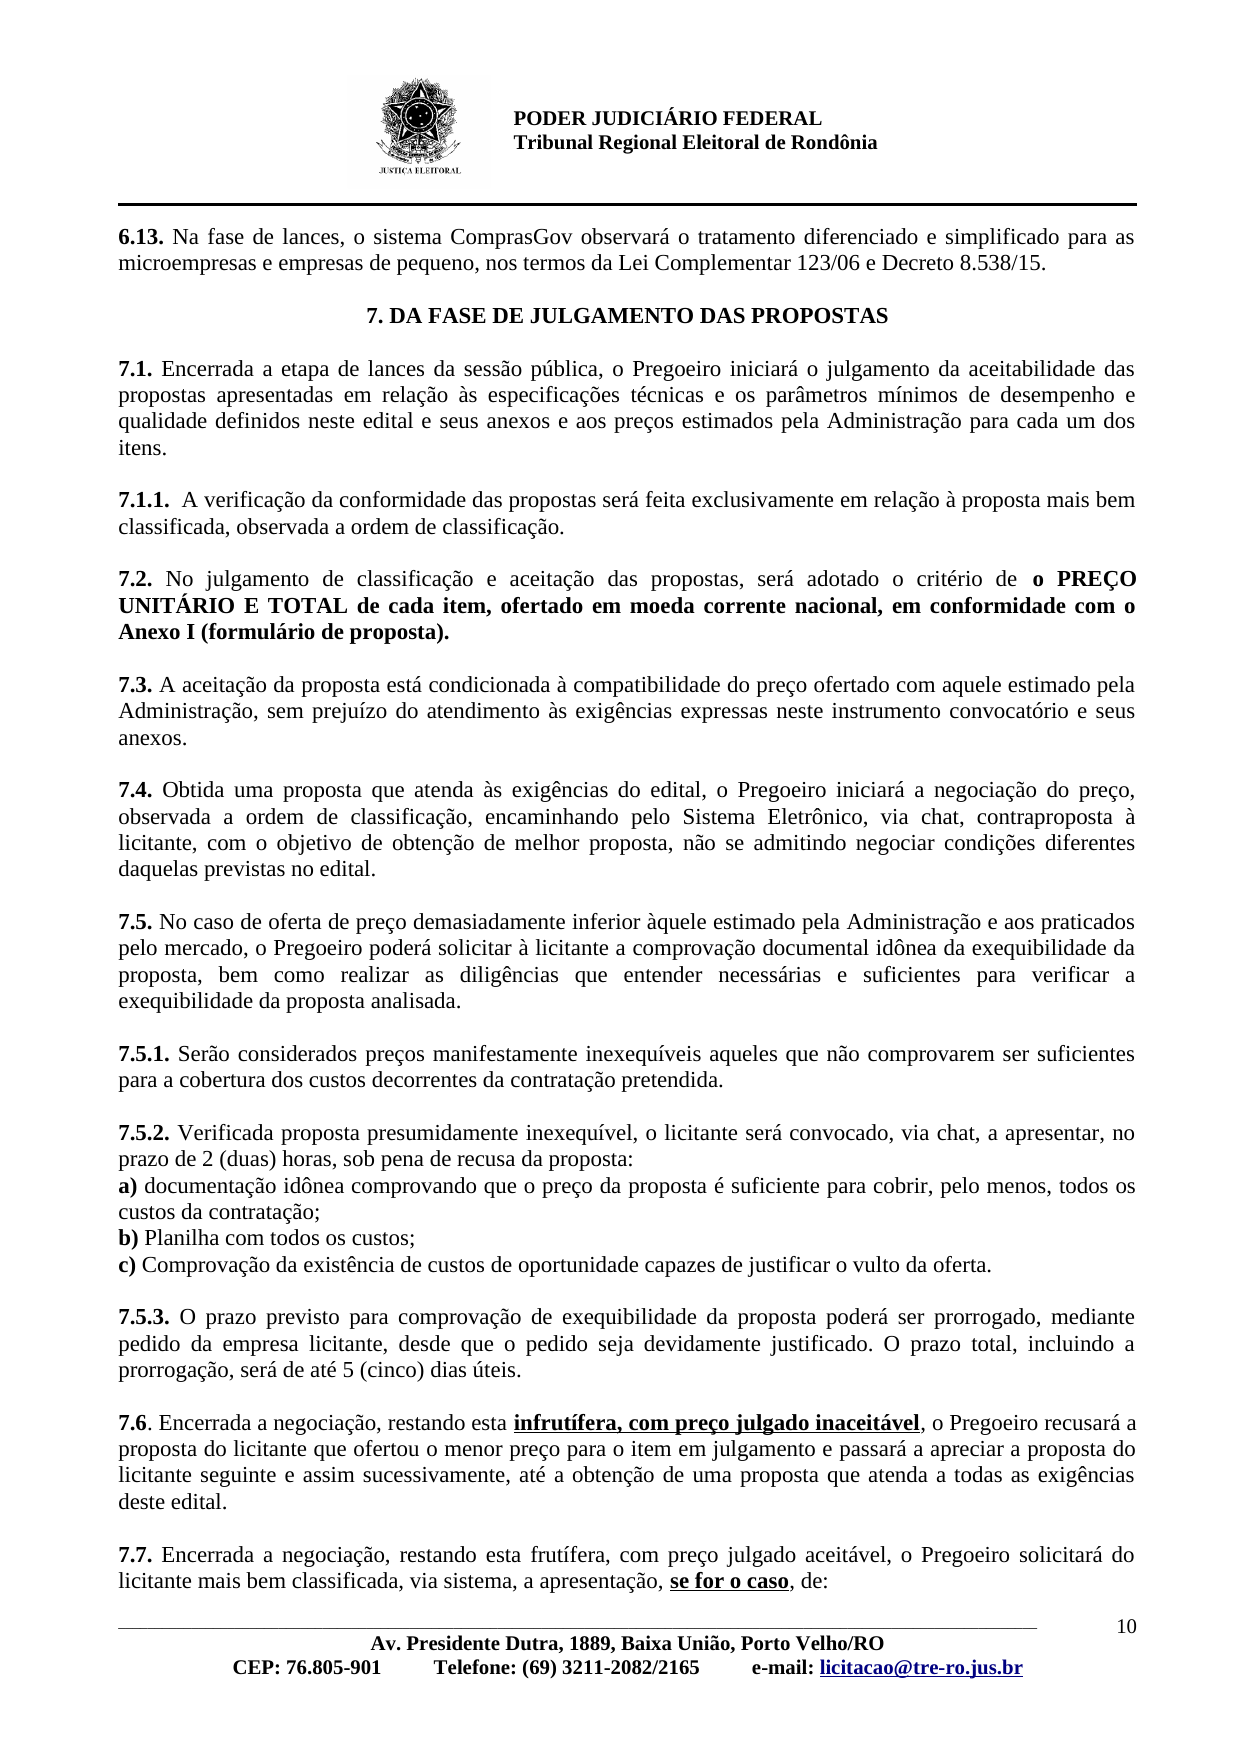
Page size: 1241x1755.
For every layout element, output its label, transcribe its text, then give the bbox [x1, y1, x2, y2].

subtitle 7. DA FASE DE JULGAMENTO DAS PROPOSTAS [118, 302, 1137, 328]
text 7.5. No caso de oferta de preço demasiadamente inferior àquele estimado pela Administração e aos praticados pelo mercado, o Pregoeiro poderá solicitar à licitante a comprovação documental idônea da exequibilidade da proposta, bem como realizar as diligências que entender necessárias e suficientes para verificar a exequibilidade da proposta analisada. [118, 908, 1137, 1013]
text c) Comprovação da existência de custos de oportunidade capazes de justificar o vulto da oferta. [118, 1251, 1137, 1277]
text 7.7. Encerrada a negociação, restando esta frutífera, com preço julgado aceitável, o Pregoeiro solicitará do licitante mais bem classificada, via sistema, a apresentação, se for o caso, de: [118, 1541, 1137, 1593]
text 7.1.1. A verificação da conformidade das propostas será feita exclusivamente em relação à proposta mais bem classificada, observada a ordem de classificação. [118, 486, 1137, 539]
text b) Planilha com todos os custos; [118, 1224, 1137, 1251]
text 7.5.2. Verificada proposta presumidamente inexequível, o licitante será convocado, via chat, a apresentar, no prazo de 2 (duas) horas, sob pena de recusa da proposta: [118, 1119, 1137, 1172]
text 7.4. Obtida uma proposta que atenda às exigências do edital, o Pregoeiro iniciará a negociação do preço, observada a ordem de classificação, encaminhando pelo Sistema Eletrônico, via chat, contraproposta à licitante, com o objetivo de obtenção de melhor proposta, não se admitindo negociar condições diferentes daquelas previstas no edital. [118, 776, 1137, 882]
text 7.3. A aceitação da proposta está condicionada à compatibilidade do preço ofertado com aquele estimado pela Administração, sem prejuízo do atendimento às exigências expressas neste instrumento convocatório e seus anexos. [118, 671, 1137, 750]
text 7.5.1. Serão considerados preços manifestamente inexequíveis aqueles que não comprovarem ser suficientes para a cobertura dos custos decorrentes da contratação pretendida. [118, 1040, 1137, 1093]
text 7.5.3. O prazo previsto para comprovação de exequibilidade da proposta poderá ser prorrogado, mediante pedido da empresa licitante, desde que o pedido seja devidamente justificado. O prazo total, incluindo a prorrogação, será de até 5 (cinco) dias úteis. [118, 1303, 1137, 1382]
text 7.2. No julgamento de classificação e aceitação das propostas, será adotado o critério de o PREÇO UNITÁRIO E TOTAL de cada item, ofertado em moeda corrente nacional, em conformidade com o Anexo I (formulário de proposta). [118, 566, 1137, 644]
text 7.1. Encerrada a etapa de lances da sessão pública, o Pregoeiro iniciará o julgamento da aceitabilidade das propostas apresentadas em relação às especificações técnicas e os parâmetros mínimos de desempenho e qualidade definidos neste edital e seus anexos e aos preços estimados pela Administração para cada um dos itens. [118, 355, 1137, 460]
text 6.13. Na fase de lances, o sistema ComprasGov observará o tratamento diferenciado e simplificado para as microempresas e empresas de pequeno, nos termos da Lei Complementar 123/06 e Decreto 8.538/15. [118, 223, 1137, 276]
text 7.6. Encerrada a negociação, restando esta infrutífera, com preço julgado inaceitável, o Pregoeiro recusará a proposta do licitante que ofertou o menor preço para o item em julgamento e passará a apreciar a proposta do licitante seguinte e assim sucessivamente, até a obtenção de uma proposta que atenda a todas as exigências deste edital. [118, 1409, 1137, 1514]
text a) documentação idônea comprovando que o preço da proposta é suficiente para cobrir, pelo menos, todos os custos da contratação; [118, 1172, 1137, 1224]
